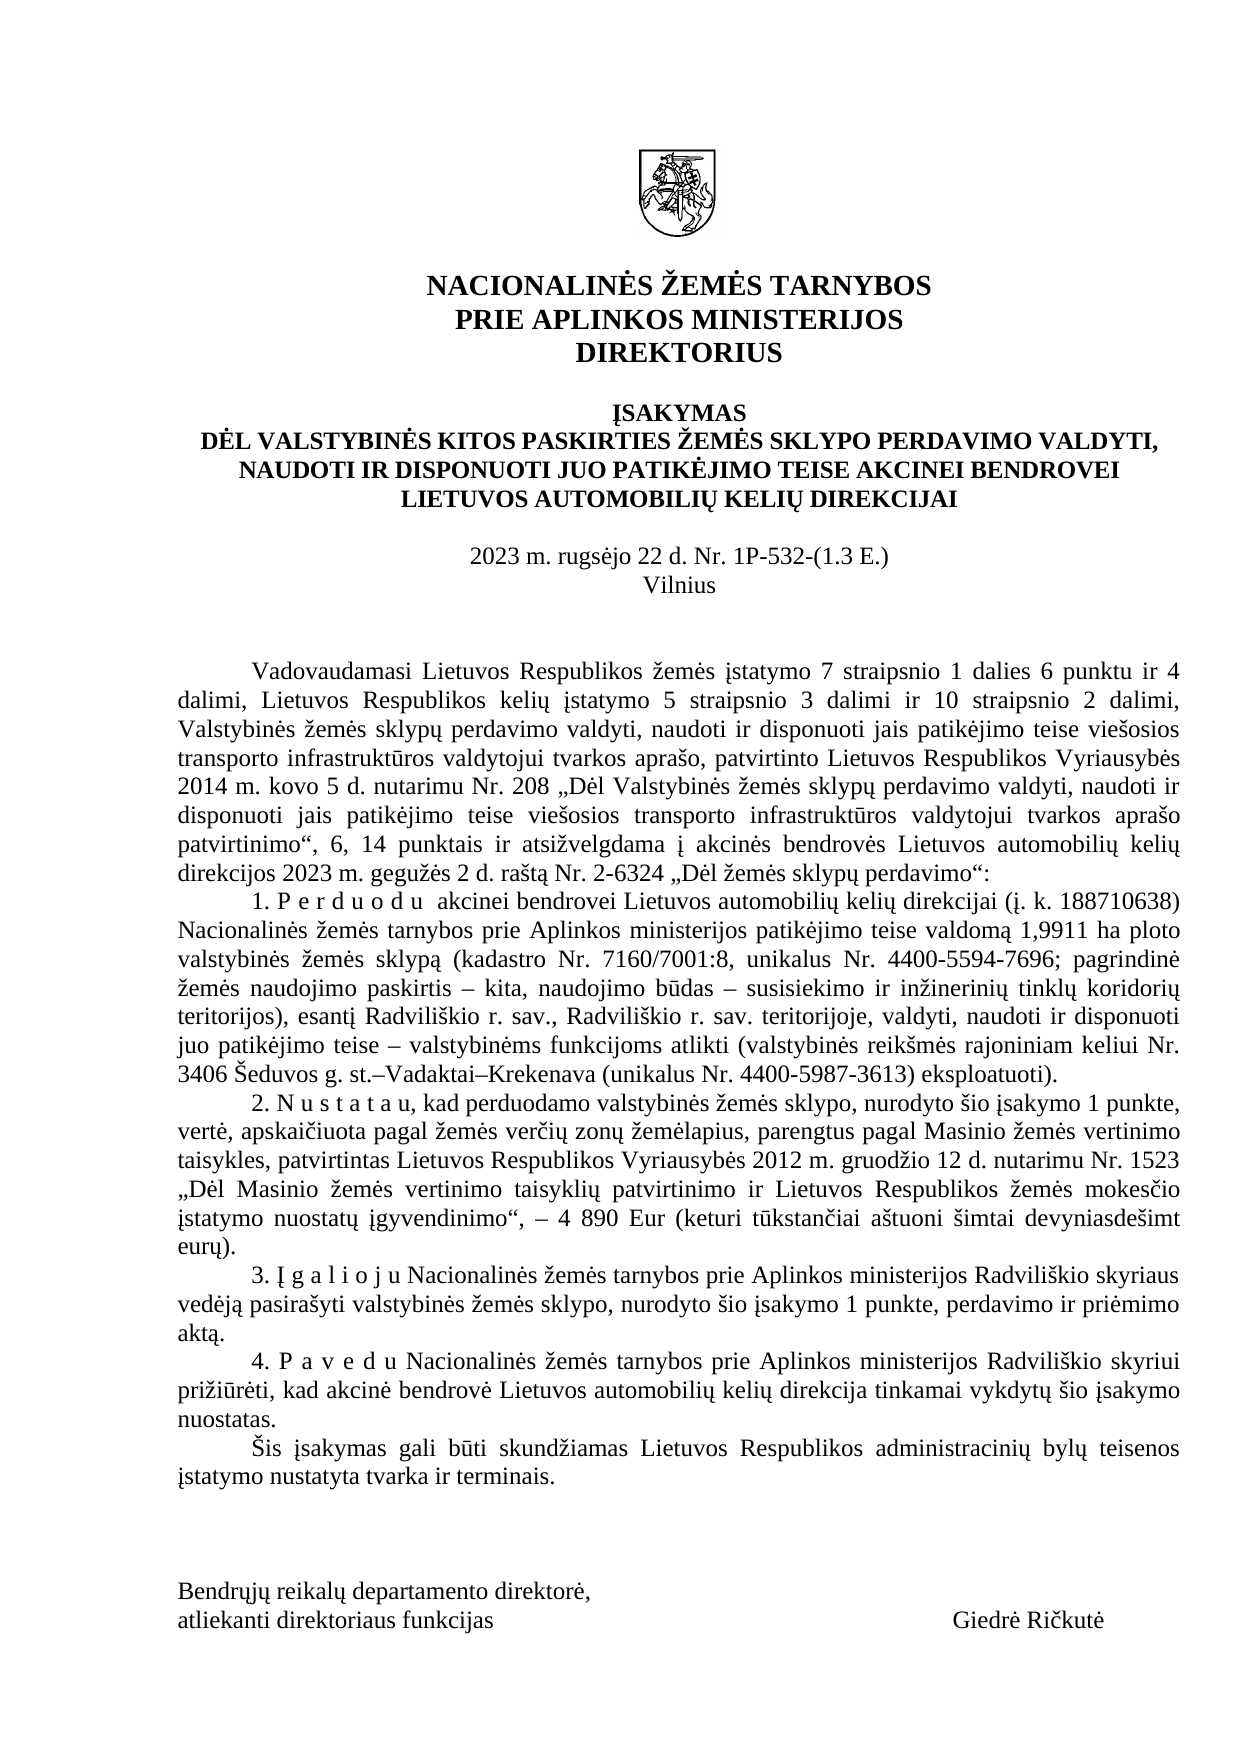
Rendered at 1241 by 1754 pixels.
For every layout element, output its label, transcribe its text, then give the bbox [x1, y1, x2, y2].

text NACIONALINĖS ŽEMĖS TARNYBOS [177, 268, 1181, 302]
text 1. P e r d u o d u akcinei bendrovei Lietuvos automobilių kelių direkcijai (į. k. 188710638) Nacionalinės žemės tarnybos prie Aplinkos ministerijos patikėjimo teise valdomą 1,9911 ha ploto valstybinės žemės sklypą (kadastro Nr. 7160/7001:8, unikalus Nr. 4400-5594-7696; pagrindinė žemės naudojimo paskirtis – kita, naudojimo būdas – susisiekimo ir inžinerinių tinklų koridorių teritorijos), esantį Radviliškio r. sav., Radviliškio r. sav. teritorijoje, valdyti, naudoti ir disponuoti juo patikėjimo teise – valstybinėms funkcijoms atlikti (valstybinės reikšmės rajoniniam keliui Nr. 3406 Šeduvos g. st.–Vadaktai–Krekenava (unikalus Nr. 4400-5987-3613) eksploatuoti). [177, 886, 1181, 1088]
text 4. P a v e d u Nacionalinės žemės tarnybos prie Aplinkos ministerijos Radviliškio skyriui prižiūrėti, kad akcinė bendrovė Lietuvos automobilių kelių direkcija tinkamai vykdytų šio įsakymo nuostatas. [177, 1346, 1181, 1433]
text Vadovaudamasi Lietuvos Respublikos žemės įstatymo 7 straipsnio 1 dalies 6 punktu ir 4 dalimi, Lietuvos Respublikos kelių įstatymo 5 straipsnio 3 dalimi ir 10 straipsnio 2 dalimi, Valstybinės žemės sklypų perdavimo valdyti, naudoti ir disponuoti jais patikėjimo teise viešosios transporto infrastruktūros valdytojui tvarkos aprašo, patvirtinto Lietuvos Respublikos Vyriausybės 2014 m. kovo 5 d. nutarimu Nr. 208 „Dėl Valstybinės žemės sklypų perdavimo valdyti, naudoti ir disponuoti jais patikėjimo teise viešosios transporto infrastruktūros valdytojui tvarkos aprašo patvirtinimo“, 6, 14 punktais ir atsižvelgdama į akcinės bendrovės Lietuvos automobilių kelių direkcijos 2023 m. gegužės 2 d. raštą Nr. 2-6324 „Dėl žemės sklypų perdavimo“: [177, 656, 1181, 886]
text Šis įsakymas gali būti skundžiamas Lietuvos Respublikos administracinių bylų teisenos įstatymo nustatyta tvarka ir terminais. [177, 1433, 1181, 1490]
text Vilnius [177, 570, 1181, 599]
text Bendrųjų reikalų departamento direktorė, [177, 1576, 1181, 1605]
text 3. Į g a l i o j u Nacionalinės žemės tarnybos prie Aplinkos ministerijos Radviliškio skyriaus vedėją pasirašyti valstybinės žemės sklypo, nurodyto šio įsakymo 1 punkte, perdavimo ir priėmimo aktą. [177, 1260, 1181, 1346]
text DIREKTORIUS [177, 335, 1181, 369]
text DĖL VALSTYBINĖS kitos paskirties ŽEMĖS SKLYPO PERDAVIMO VALDYTI, NAUDOTI IR DISPONUOTI JUO PATIKĖJIMO TEISE AKCINEI BENDROVEI LIETUVOS AUTOMOBILIŲ KELIŲ DIREKCIJAi [177, 426, 1181, 513]
text PRIE APLINKOS MINISTERIJOS [177, 302, 1181, 335]
text ĮSAKYMAS [177, 398, 1181, 426]
text atliekanti direktoriaus funkcijas Giedrė Ričkutė [177, 1605, 1181, 1634]
text 2. N u s t a t a u, kad perduodamo valstybinės žemės sklypo, nurodyto šio įsakymo 1 punkte, vertė, apskaičiuota pagal žemės verčių zonų žemėlapius, parengtus pagal Masinio žemės vertinimo taisykles, patvirtintas Lietuvos Respublikos Vyriausybės 2012 m. gruodžio 12 d. nutarimu Nr. 1523 „Dėl Masinio žemės vertinimo taisyklių patvirtinimo ir Lietuvos Respublikos žemės mokesčio įstatymo nuostatų įgyvendinimo“, – 4 890 Eur (keturi tūkstančiai aštuoni šimtai devyniasdešimt eurų). [177, 1088, 1181, 1260]
subtitle 2023 m. rugsėjo 22 d. Nr. 1P-532-(1.3 E.) [177, 541, 1181, 570]
